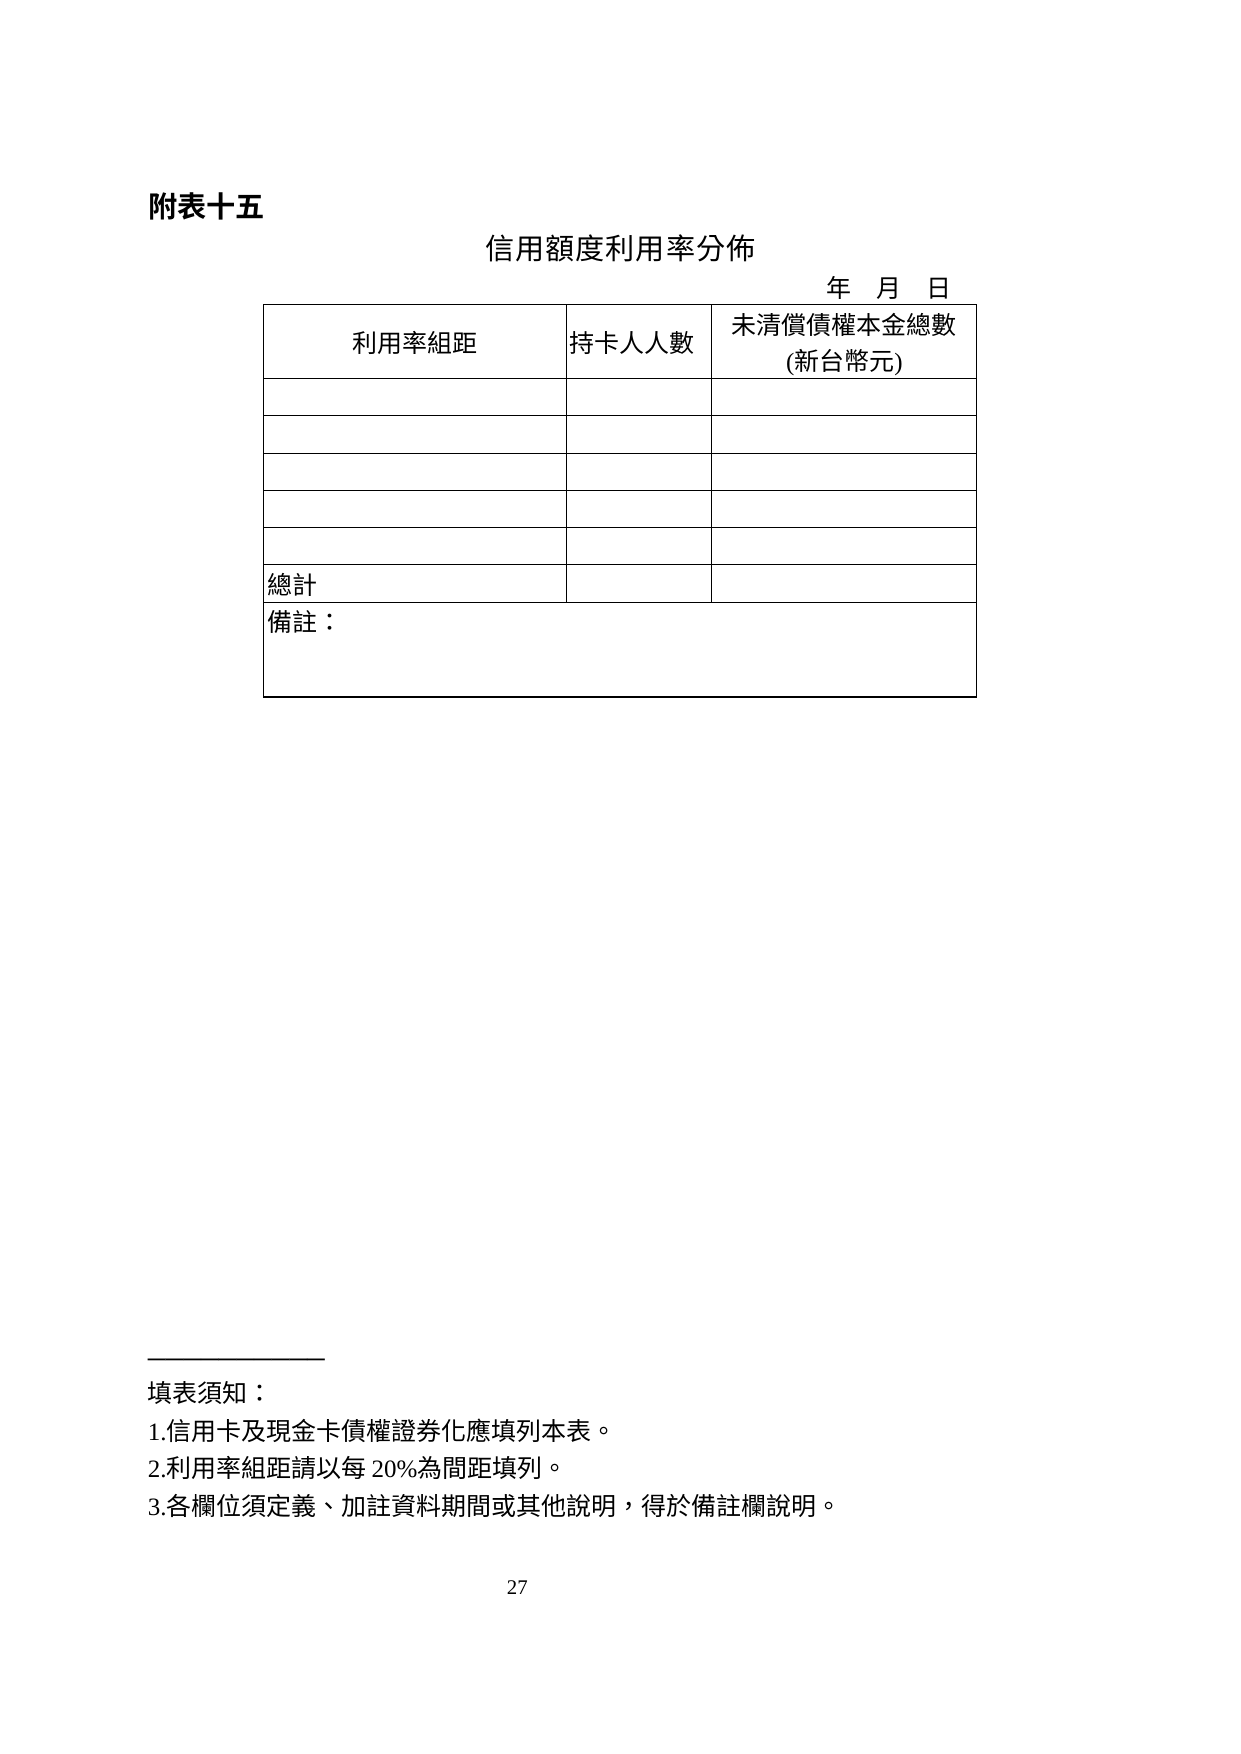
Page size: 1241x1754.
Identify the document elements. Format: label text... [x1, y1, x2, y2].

text 信用額度利用率分佈 [148, 226, 1092, 268]
table_header 未清償債權本金總數 (新台幣元) [712, 305, 976, 378]
table_cell [264, 528, 566, 564]
table_cell [712, 491, 976, 527]
table_cell [264, 416, 566, 452]
text 3.各欄位須定義、加註資料期間或其他說明，得於備註欄說明。 [148, 1485, 1092, 1522]
table_cell [567, 379, 711, 415]
table_cell [712, 454, 976, 490]
text 1.信用卡及現金卡債權證券化應填列本表。 [148, 1410, 1092, 1447]
text 填表須知： [148, 1372, 1092, 1410]
table_header 利用率組距 [264, 305, 566, 378]
table_cell [712, 416, 976, 452]
table_cell [264, 491, 566, 527]
table_cell [712, 565, 976, 602]
table_header 持卡人人數 [567, 305, 711, 378]
table_cell [567, 491, 711, 527]
table_cell [712, 528, 976, 564]
table_cell [567, 565, 711, 602]
text 2.利用率組距請以每20%為間距填列。 [148, 1447, 1092, 1485]
table_cell 備註： [264, 603, 976, 696]
table_cell [567, 528, 711, 564]
table_cell [567, 454, 711, 490]
table_cell [712, 379, 976, 415]
table_cell [567, 416, 711, 452]
text ────────── [148, 1335, 1092, 1372]
table_cell [264, 379, 566, 415]
text 年 月 日 [148, 268, 951, 304]
table_cell 總計 [264, 565, 566, 602]
text 附表十五 [148, 183, 1092, 226]
table_cell [264, 454, 566, 490]
